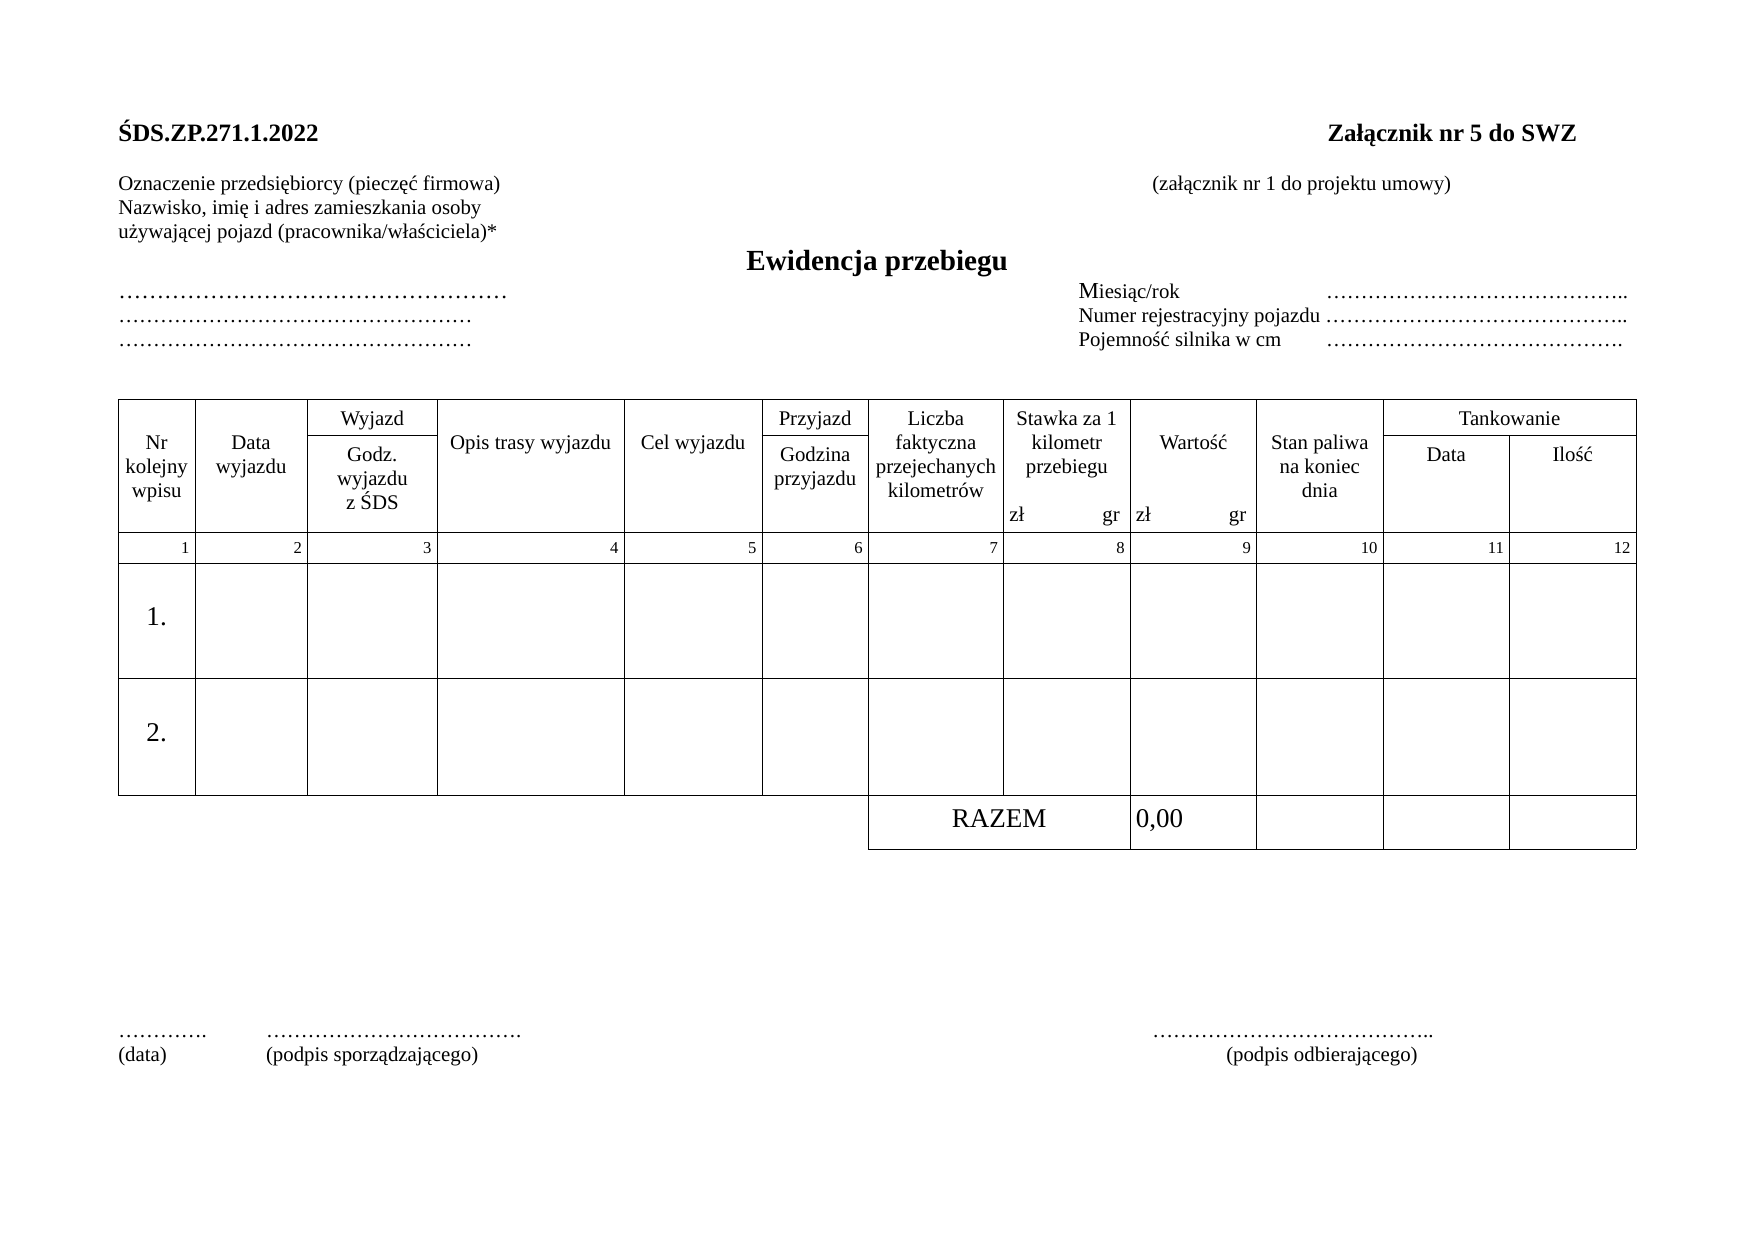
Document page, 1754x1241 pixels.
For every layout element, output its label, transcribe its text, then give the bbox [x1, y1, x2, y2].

table_cell [1384, 564, 1509, 678]
table_cell [195, 796, 307, 848]
table_header Wartość zł gr [1131, 400, 1256, 532]
text …………………………………………… Miesiąc/rok …………………………………….. [118, 277, 1636, 303]
table_cell [763, 564, 868, 678]
table_cell Godzina przyjazdu [763, 436, 868, 532]
table_cell [1004, 564, 1130, 678]
table_cell [1131, 679, 1256, 795]
table_cell [869, 679, 1003, 795]
table_cell 9 [1131, 533, 1256, 563]
table_cell [308, 564, 437, 678]
table_cell [1004, 679, 1130, 795]
table_cell 8 [1004, 533, 1130, 563]
table_cell [196, 564, 307, 678]
table_cell 10 [1257, 533, 1383, 563]
table_cell 5 [625, 533, 762, 563]
table_cell 7 [869, 533, 1003, 563]
table_header Cel wyjazdu [625, 400, 762, 532]
table_cell [438, 679, 624, 795]
table_cell 3 [308, 533, 437, 563]
table_cell [1510, 796, 1636, 848]
table_cell 1. [119, 564, 195, 678]
table_cell Godz. wyjazdu z ŚDS [308, 436, 437, 532]
table_cell [763, 679, 868, 795]
table_cell 4 [438, 533, 624, 563]
table_cell 12 [1510, 533, 1636, 563]
text …………………………………………… Numer rejestracyjny pojazdu …………………………………….. [118, 303, 1636, 327]
table_cell 0,00 [1131, 796, 1256, 848]
table_cell 11 [1384, 533, 1509, 563]
table_header Stan paliwa na koniec dnia [1257, 400, 1383, 532]
table_cell [1384, 679, 1509, 795]
text (data) (podpis sporządzającego) (podpis odbierającego) [118, 1042, 1636, 1066]
table_cell 2 [196, 533, 307, 563]
table_cell [762, 796, 868, 848]
table_cell [1257, 564, 1383, 678]
table_cell [625, 679, 762, 795]
table_cell 6 [763, 533, 868, 563]
table_cell [307, 796, 437, 848]
table_cell [869, 564, 1003, 678]
table_header Tankowanie [1384, 400, 1636, 435]
text ŚDS.ZP.271.1.2022 Załącznik nr 5 do SWZ [118, 118, 1636, 147]
table_cell [196, 679, 307, 795]
table_cell [308, 679, 437, 795]
text używającej pojazd (pracownika/właściciela)* [118, 219, 1636, 243]
table_cell [1384, 796, 1509, 848]
table_cell [118, 796, 195, 848]
text …………………………………………… Pojemność silnika w cm ……………………………………. [118, 327, 1636, 351]
text Oznaczenie przedsiębiorcy (pieczęć firmowa) (załącznik nr 1 do projektu umowy) [118, 171, 1636, 195]
table_cell [1510, 679, 1636, 795]
table_cell Ilość [1510, 436, 1636, 532]
table_cell [1257, 679, 1383, 795]
table_header Wyjazd [308, 400, 437, 435]
text Nazwisko, imię i adres zamieszkania osoby [118, 195, 1636, 219]
text Ewidencja przebiegu [118, 243, 1636, 277]
table_cell [1131, 564, 1256, 678]
table_cell [437, 796, 624, 848]
table_header Nr kolejny wpisu [119, 400, 195, 532]
table_cell [438, 564, 624, 678]
table_cell 2. [119, 679, 195, 795]
table_cell RAZEM [869, 796, 1130, 848]
table_cell [1257, 796, 1383, 848]
table_header Stawka za 1 kilometr przebiegu zł gr [1004, 400, 1130, 532]
table_cell 1 [119, 533, 195, 563]
table_header Liczba faktyczna przejechanych kilometrów [869, 400, 1003, 532]
table_header Data wyjazdu [196, 400, 307, 532]
text …………. ………………………………. ………………………………….. [118, 1017, 1636, 1042]
table_cell [625, 564, 762, 678]
table_header Opis trasy wyjazdu [438, 400, 624, 532]
table_cell Data [1384, 436, 1509, 532]
table_cell [624, 796, 762, 848]
table_header Przyjazd [763, 400, 868, 435]
table_cell [1510, 564, 1636, 678]
